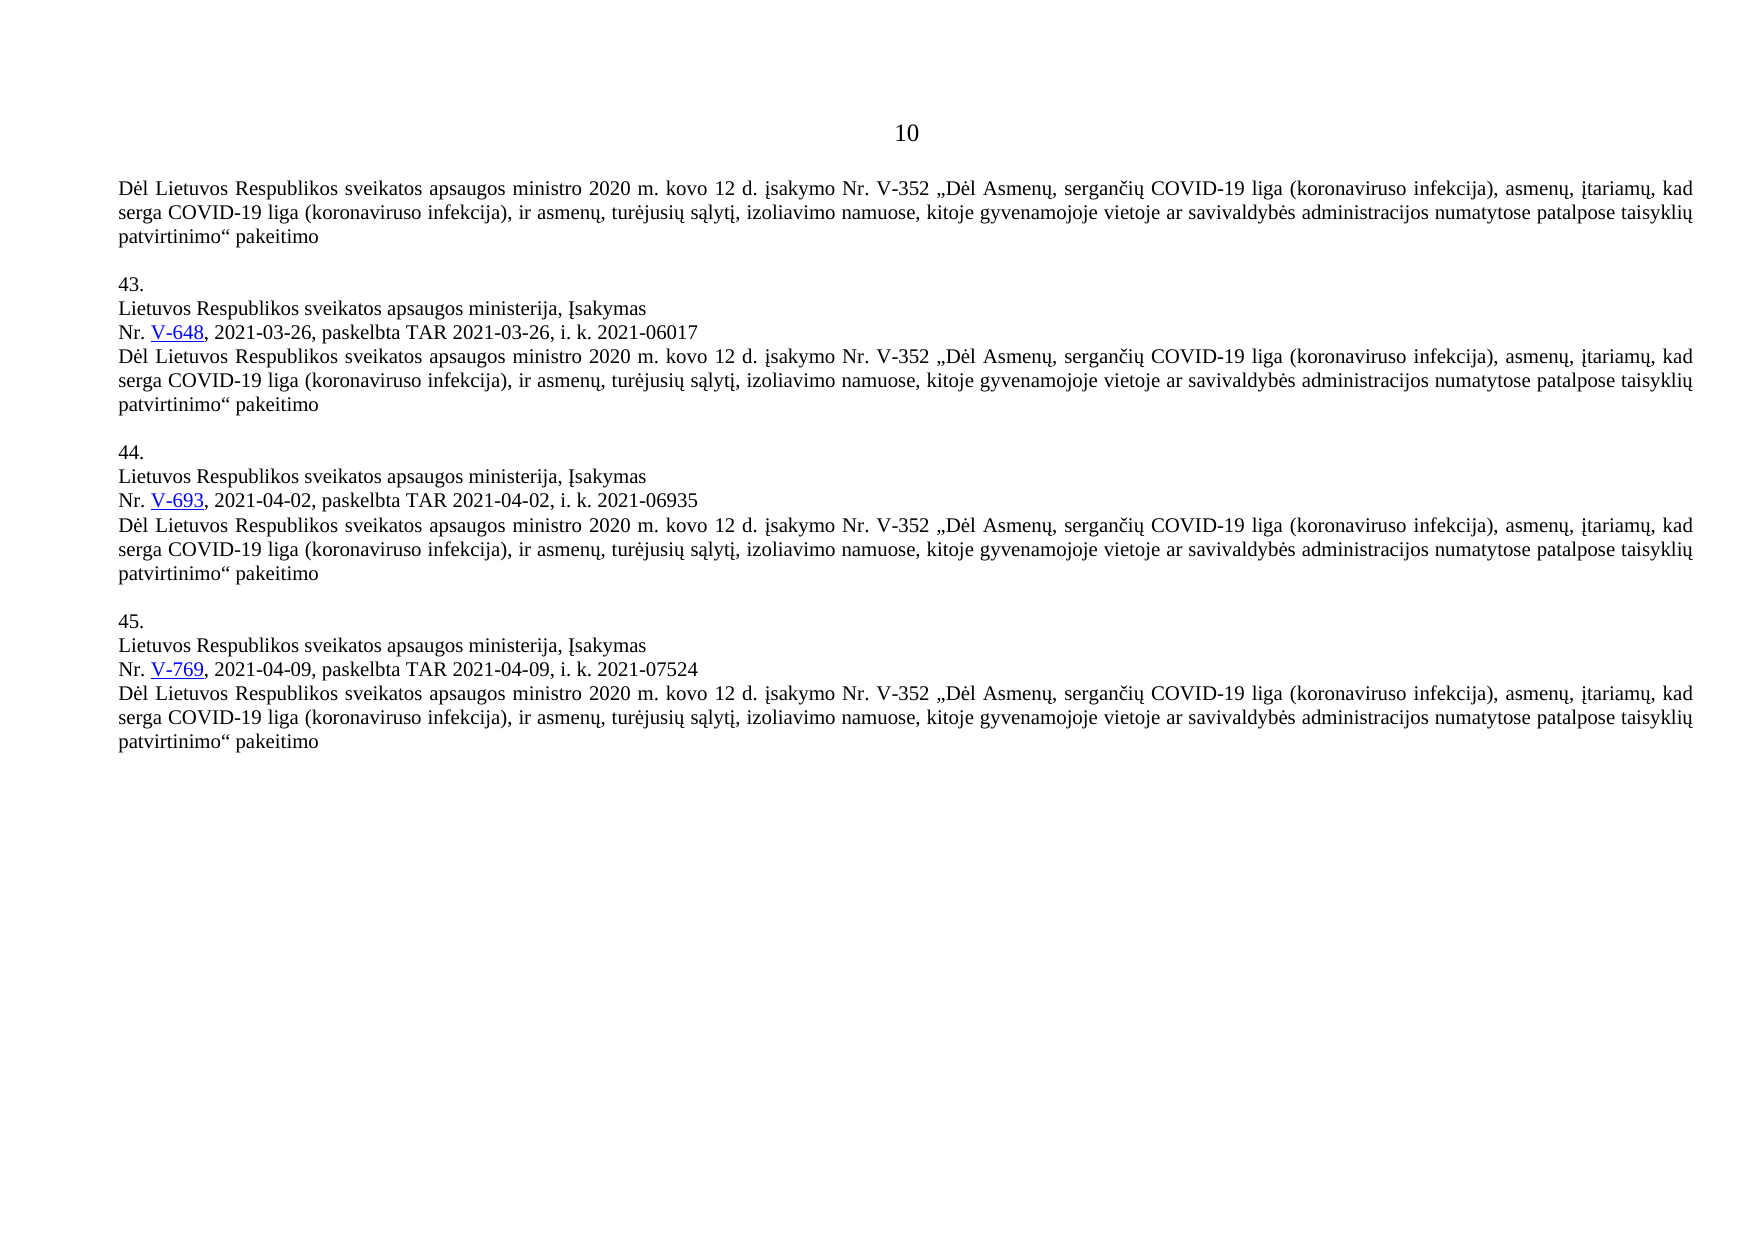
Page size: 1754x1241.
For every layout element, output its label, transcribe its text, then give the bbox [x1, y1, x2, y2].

text Dėl Lietuvos Respublikos sveikatos apsaugos ministro 2020 m. kovo 12 d. įsakymo Nr. V-352 „Dėl Asmenų, sergančių COVID-19 liga (koronaviruso infekcija), asmenų, įtariamų, kad serga COVID-19 liga (koronaviruso infekcija), ir asmenų, turėjusių sąlytį, izoliavimo namuose, kitoje gyvenamojoje vietoje ar savivaldybės administracijos numatytose patalpose taisyklių patvirtinimo“ pakeitimo [118, 176, 1695, 248]
text Lietuvos Respublikos sveikatos apsaugos ministerija, Įsakymas [118, 464, 1695, 488]
text Dėl Lietuvos Respublikos sveikatos apsaugos ministro 2020 m. kovo 12 d. įsakymo Nr. V-352 „Dėl Asmenų, sergančių COVID-19 liga (koronaviruso infekcija), asmenų, įtariamų, kad serga COVID-19 liga (koronaviruso infekcija), ir asmenų, turėjusių sąlytį, izoliavimo namuose, kitoje gyvenamojoje vietoje ar savivaldybės administracijos numatytose patalpose taisyklių patvirtinimo“ pakeitimo [118, 681, 1695, 753]
text Dėl Lietuvos Respublikos sveikatos apsaugos ministro 2020 m. kovo 12 d. įsakymo Nr. V-352 „Dėl Asmenų, sergančių COVID-19 liga (koronaviruso infekcija), asmenų, įtariamų, kad serga COVID-19 liga (koronaviruso infekcija), ir asmenų, turėjusių sąlytį, izoliavimo namuose, kitoje gyvenamojoje vietoje ar savivaldybės administracijos numatytose patalpose taisyklių patvirtinimo“ pakeitimo [118, 344, 1695, 416]
text 45. [118, 609, 1695, 633]
text 43. [118, 272, 1695, 296]
text Nr. V-769, 2021-04-09, paskelbta TAR 2021-04-09, i. k. 2021-07524 [118, 657, 1695, 681]
text Lietuvos Respublikos sveikatos apsaugos ministerija, Įsakymas [118, 296, 1695, 320]
text Dėl Lietuvos Respublikos sveikatos apsaugos ministro 2020 m. kovo 12 d. įsakymo Nr. V-352 „Dėl Asmenų, sergančių COVID-19 liga (koronaviruso infekcija), asmenų, įtariamų, kad serga COVID-19 liga (koronaviruso infekcija), ir asmenų, turėjusių sąlytį, izoliavimo namuose, kitoje gyvenamojoje vietoje ar savivaldybės administracijos numatytose patalpose taisyklių patvirtinimo“ pakeitimo [118, 512, 1695, 585]
text Nr. V-648, 2021-03-26, paskelbta TAR 2021-03-26, i. k. 2021-06017 [118, 320, 1695, 344]
text 44. [118, 440, 1695, 464]
text Lietuvos Respublikos sveikatos apsaugos ministerija, Įsakymas [118, 633, 1695, 657]
text Nr. V-693, 2021-04-02, paskelbta TAR 2021-04-02, i. k. 2021-06935 [118, 488, 1695, 512]
